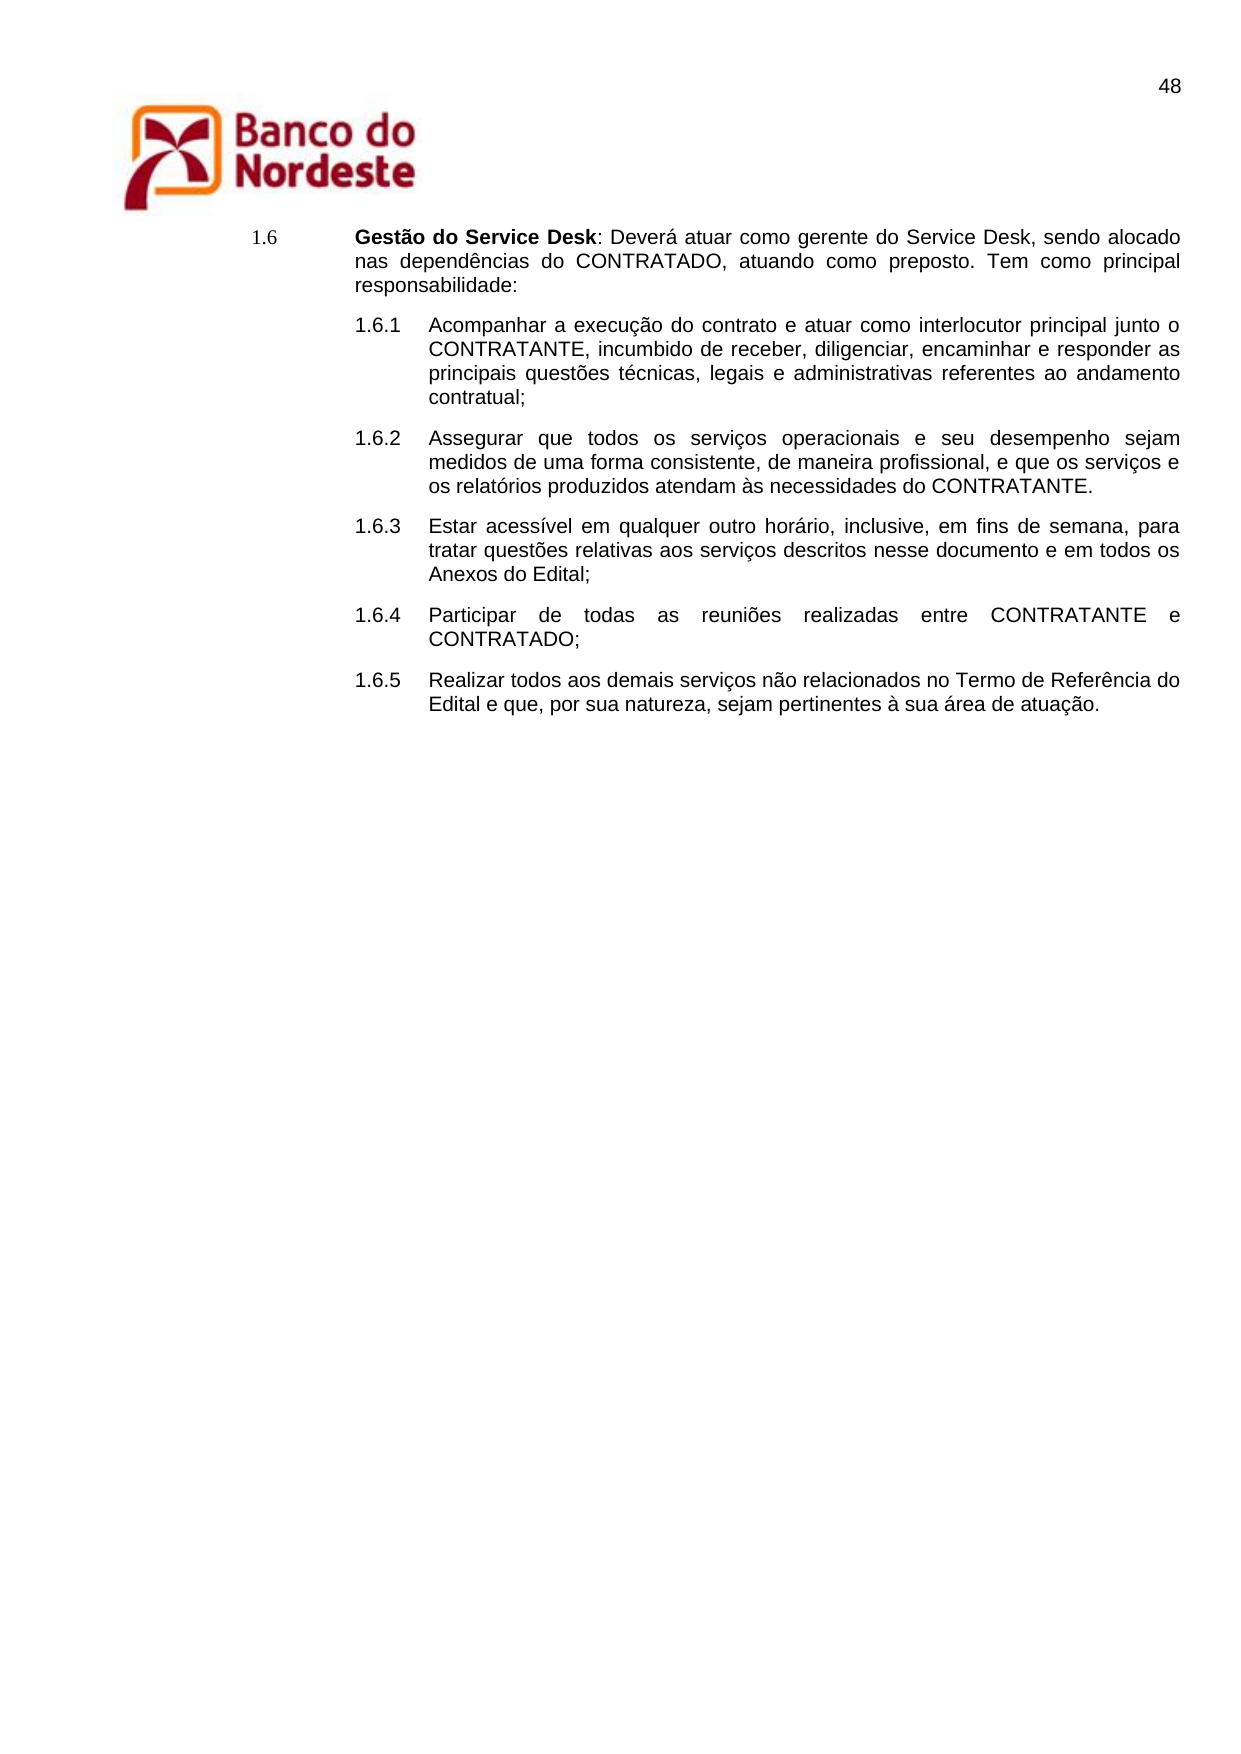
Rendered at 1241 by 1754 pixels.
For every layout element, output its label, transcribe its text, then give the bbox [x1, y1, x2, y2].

list Participar de todas as reuniões realizadas entre CONTRATANTE e CONTRATADO; [354, 603, 1181, 651]
list Gestão do Service Desk: Deverá atuar como gerente do Service Desk, sendo alocado nas dependências do CONTRATADO, atuando como preposto. Tem como principal responsabilidade: [251, 224, 1181, 297]
list Acompanhar a execução do contrato e atuar como interlocutor principal junto o CONTRATANTE, incumbido de receber, diligenciar, encaminhar e responder as principais questões técnicas, legais e administrativas referentes ao andamento contratual; [354, 313, 1181, 409]
list Estar acessível em qualquer outro horário, inclusive, em fins de semana, para tratar questões relativas aos serviços descritos nesse documento e em todos os Anexos do Edital; [354, 514, 1181, 586]
list Realizar todos aos demais serviços não relacionados no Termo de Referência do Edital e que, por sua natureza, sejam pertinentes à sua área de atuação. [354, 667, 1181, 715]
list Assegurar que todos os serviços operacionais e seu desempenho sejam medidos de uma forma consistente, de maneira profissional, e que os serviços e os relatórios produzidos atendam às necessidades do CONTRATANTE. [354, 426, 1181, 498]
picture [112, 93, 423, 220]
